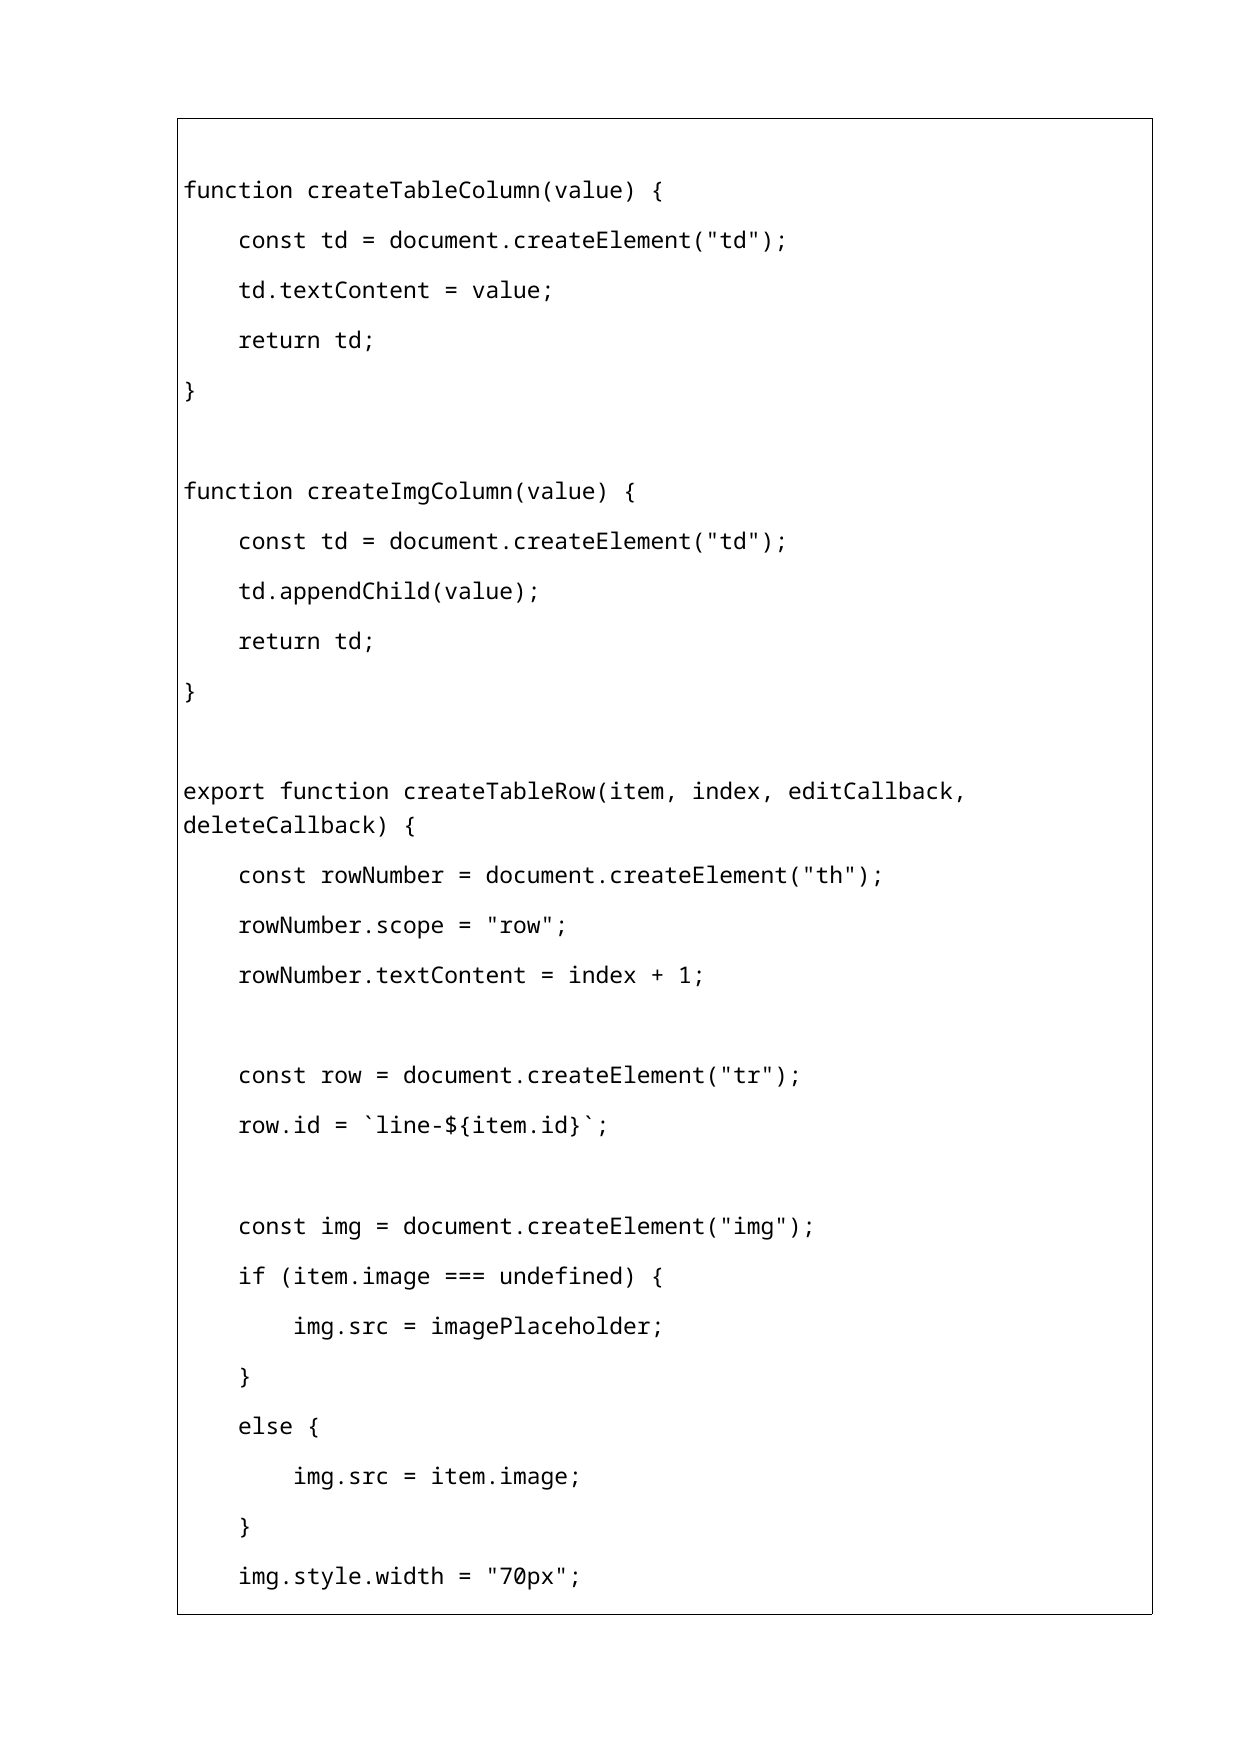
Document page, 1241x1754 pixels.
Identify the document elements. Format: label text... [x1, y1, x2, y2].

table_header function createTableColumn(value) { const td = document.createElement("td"); td.textContent = value; return td; } function createImgColumn(value) { const td = document.createElement("td"); td.appendChild(value); return td; } export function createTableRow(item, index, editCallback, deleteCallback) { const rowNumber = document.createElement("th"); rowNumber.scope = "row"; rowNumber.textContent = index + 1; const row = document.createElement("tr"); row.id = `line-${item.id}`; const img = document.createElement("img"); if (item.image === undefined) { img.src = imagePlaceholder; } else { img.src = item.image; } img.style.width = "70px"; [178, 119, 1152, 1614]
